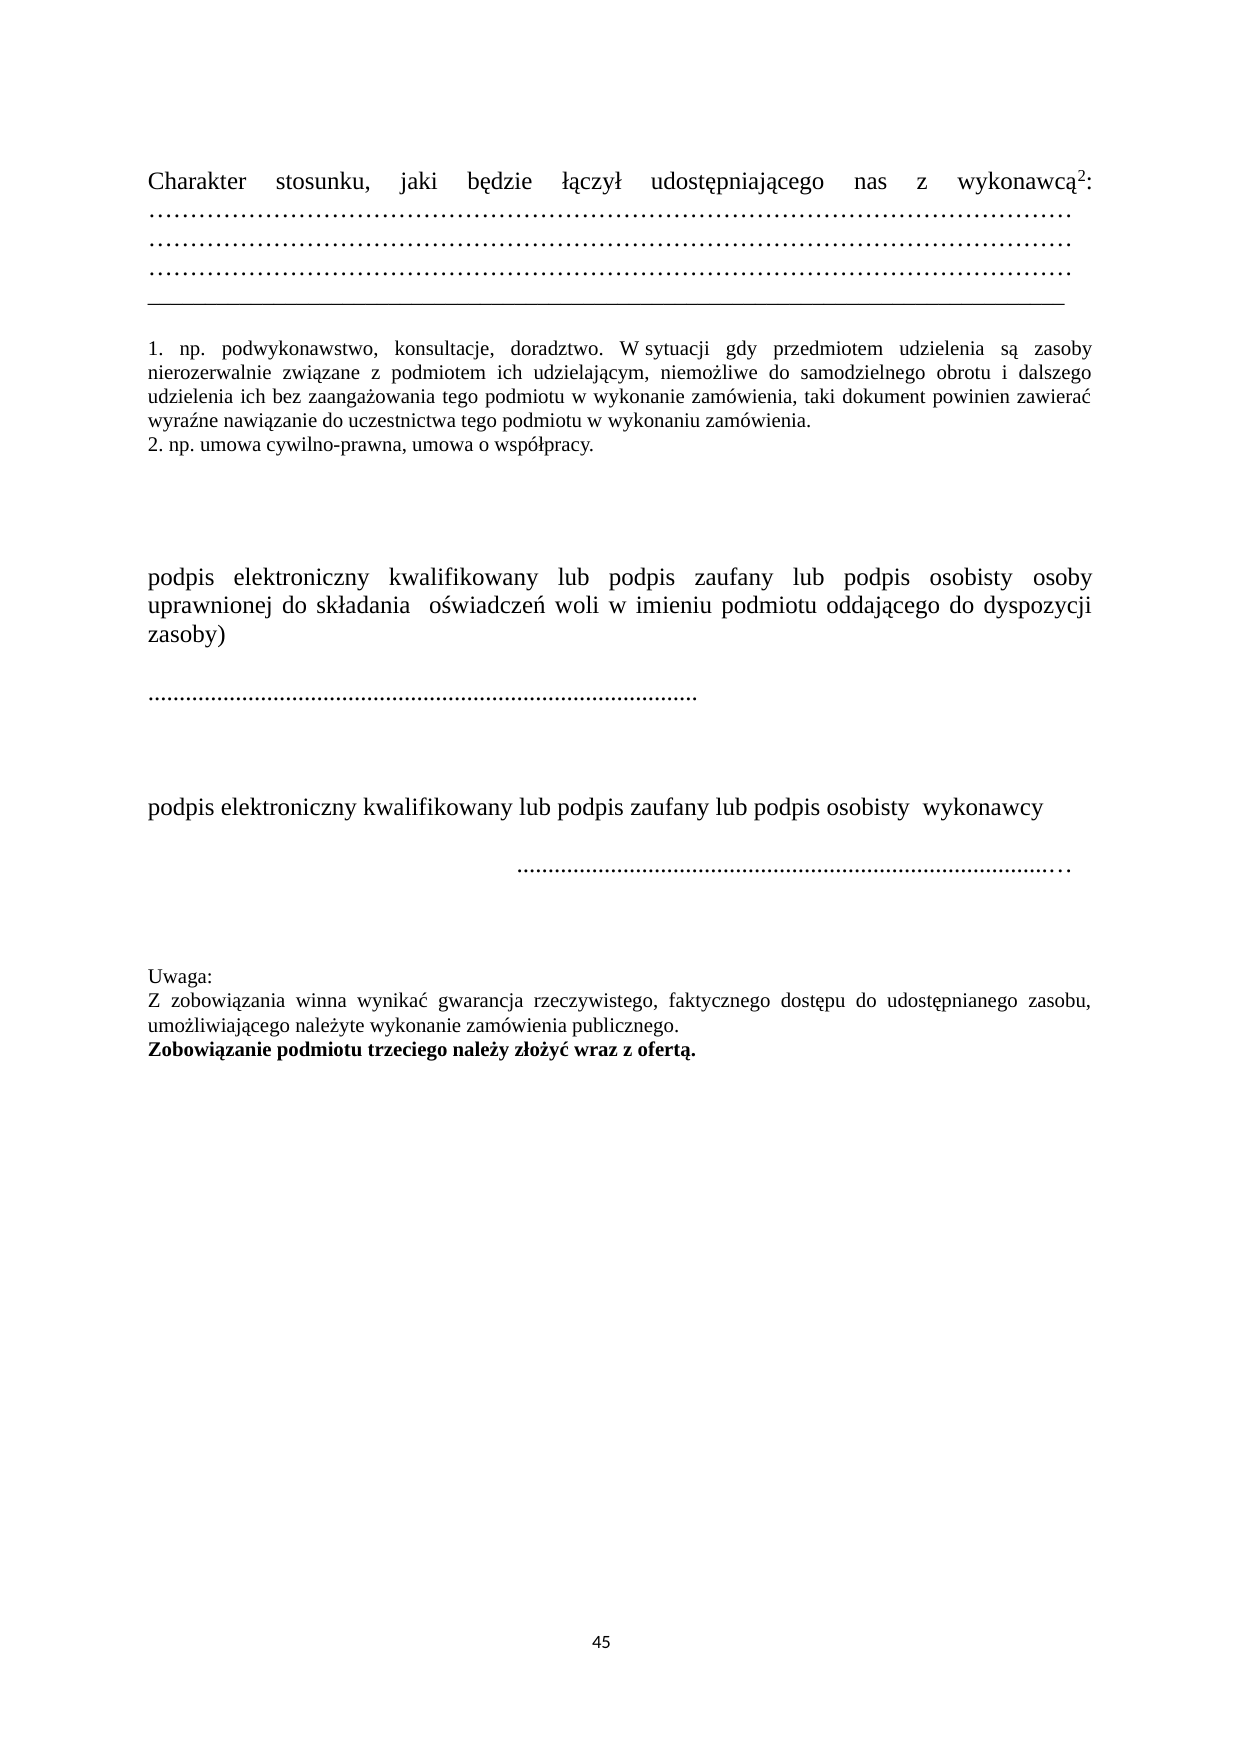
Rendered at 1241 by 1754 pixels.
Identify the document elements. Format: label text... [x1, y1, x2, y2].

text podpis elektroniczny kwalifikowany lub podpis zaufany lub podpis osobisty osoby uprawnionej do składania oświadczeń woli w imieniu podmiotu oddającego do dyspozycji zasoby) [148, 562, 1093, 648]
text ………………………………………………………………………………………………… [148, 223, 1093, 252]
text Uwaga: [148, 964, 1093, 988]
text 2. np. umowa cywilno-prawna, umowa o współpracy. [148, 432, 1093, 456]
text 1. np. podwykonawstwo, konsultacje, doradztwo. W sytuacji gdy przedmiotem udzielenia są zasoby nierozerwalnie związane z podmiotem ich udzielającym, niemożliwe do samodzielnego obrotu i dalszego udzielenia ich bez zaangażowania tego podmiotu w wykonanie zamówienia, taki dokument powinien zawierać wyraźne nawiązanie do uczestnictwa tego podmiotu w wykonaniu zamówienia. [148, 336, 1093, 432]
text Z zobowiązania winna wynikać gwarancja rzeczywistego, faktycznego dostępu do udostępnianego zasobu, umożliwiającego należyte wykonanie zamówienia publicznego. [148, 988, 1093, 1037]
text ………………………………………………………………………………………………… [148, 252, 1093, 281]
text ________________________________________________________________________________ [148, 281, 1093, 307]
text .....................................................................................… [148, 849, 1093, 878]
text Zobowiązanie podmiotu trzeciego należy złożyć wraz z ofertą. [148, 1037, 1093, 1061]
text podpis elektroniczny kwalifikowany lub podpis zaufany lub podpis osobisty wykonawcy [148, 792, 1093, 821]
text ........................................................................................ [148, 677, 1093, 706]
text Charakter stosunku, jaki będzie łączył udostępniającego nas z wykonawcą2: ………………………………………………………………………………………………… [148, 166, 1093, 223]
